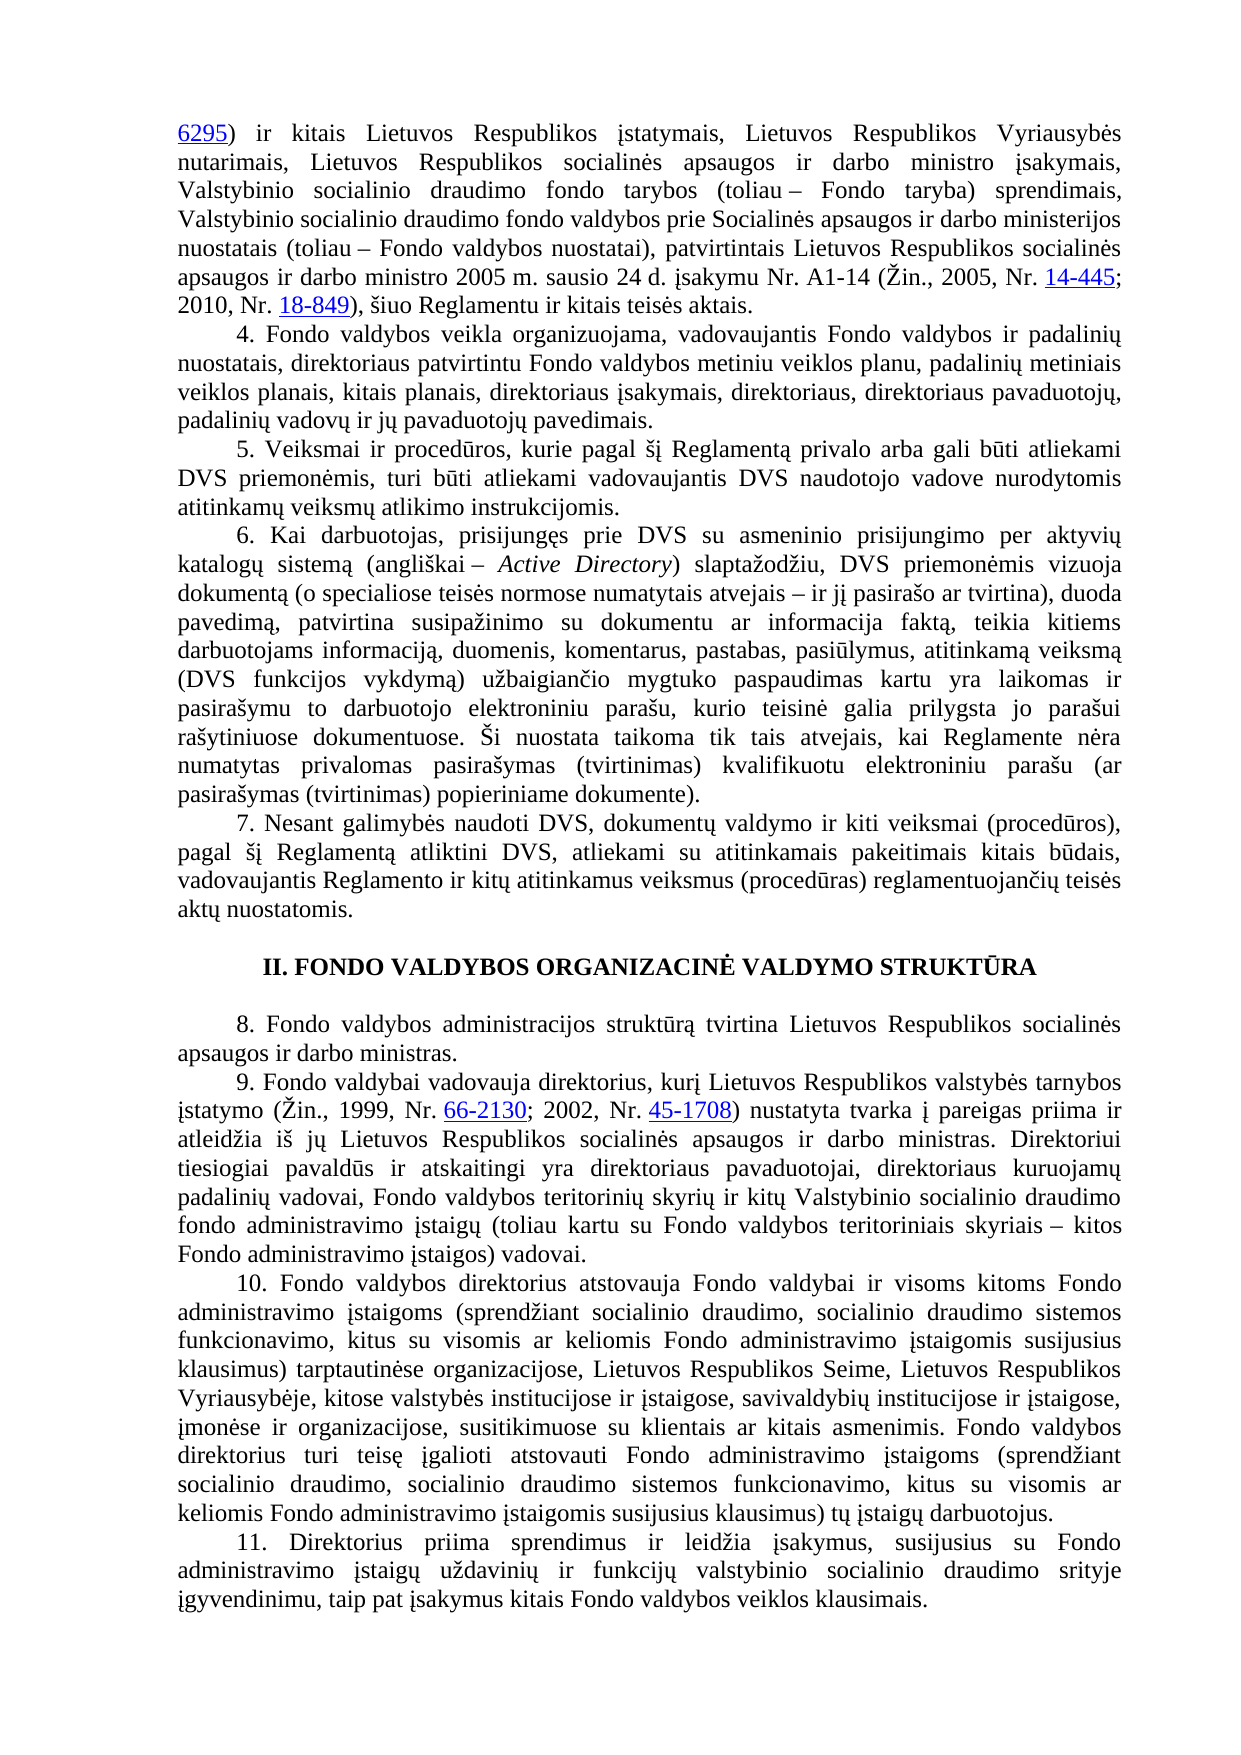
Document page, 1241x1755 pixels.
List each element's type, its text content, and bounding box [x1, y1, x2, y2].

text II. FONDO VALDYBOS ORGANIZACINĖ valdymo STRUKTŪRA [177, 952, 1122, 981]
text 7. Nesant galimybės naudoti DVS, dokumentų valdymo ir kiti veiksmai (procedūros), pagal šį Reglamentą atliktini DVS, atliekami su atitinkamais pakeitimais kitais būdais, vadovaujantis Reglamento ir kitų atitinkamus veiksmus (procedūras) reglamentuojančių teisės aktų nuostatomis. [177, 808, 1122, 923]
text 10. Fondo valdybos direktorius atstovauja Fondo valdybai ir visoms kitoms Fondo administravimo įstaigoms (sprendžiant socialinio draudimo, socialinio draudimo sistemos funkcionavimo, kitus su visomis ar keliomis Fondo administravimo įstaigomis susijusius klausimus) tarptautinėse organizacijose, Lietuvos Respublikos Seime, Lietuvos Respublikos Vyriausybėje, kitose valstybės institucijose ir įstaigose, savivaldybių institucijose ir įstaigose, įmonėse ir organizacijose, susitikimuose su klientais ar kitais asmenimis. Fondo valdybos direktorius turi teisę įgalioti atstovauti Fondo administravimo įstaigoms (sprendžiant socialinio draudimo, socialinio draudimo sistemos funkcionavimo, kitus su visomis ar keliomis Fondo administravimo įstaigomis susijusius klausimus) tų įstaigų darbuotojus. [177, 1268, 1122, 1527]
text 4. Fondo valdybos veikla organizuojama, vadovaujantis Fondo valdybos ir padalinių nuostatais, direktoriaus patvirtintu Fondo valdybos metiniu veiklos planu, padalinių metiniais veiklos planais, kitais planais, direktoriaus įsakymais, direktoriaus, direktoriaus pavaduotojų, padalinių vadovų ir jų pavaduotojų pavedimais. [177, 319, 1122, 434]
text 9. Fondo valdybai vadovauja direktorius, kurį Lietuvos Respublikos valstybės tarnybos įstatymo (Žin., 1999, Nr. 66-2130; 2002, Nr. 45-1708) nustatyta tvarka į pareigas priima ir atleidžia iš jų Lietuvos Respublikos socialinės apsaugos ir darbo ministras. Direktoriui tiesiogiai pavaldūs ir atskaitingi yra direktoriaus pavaduotojai, direktoriaus kuruojamų padalinių vadovai, Fondo valdybos teritorinių skyrių ir kitų Valstybinio socialinio draudimo fondo administravimo įstaigų (toliau kartu su Fondo valdybos teritoriniais skyriais – kitos Fondo administravimo įstaigos) vadovai. [177, 1067, 1122, 1268]
text 6. Kai darbuotojas, prisijungęs prie DVS su asmeninio prisijungimo per aktyvių katalogų sistemą (angliškai – Active Directory) slaptažodžiu, DVS priemonėmis vizuoja dokumentą (o specialiose teisės normose numatytais atvejais – ir jį pasirašo ar tvirtina), duoda pavedimą, patvirtina susipažinimo su dokumentu ar informacija faktą, teikia kitiems darbuotojams informaciją, duomenis, komentarus, pastabas, pasiūlymus, atitinkamą veiksmą (DVS funkcijos vykdymą) užbaigiančio mygtuko paspaudimas kartu yra laikomas ir pasirašymu to darbuotojo elektroniniu parašu, kurio teisinė galia prilygsta jo parašui rašytiniuose dokumentuose. Ši nuostata taikoma tik tais atvejais, kai Reglamente nėra numatytas privalomas pasirašymas (tvirtinimas) kvalifikuotu elektroniniu parašu (ar pasirašymas (tvirtinimas) popieriniame dokumente). [177, 521, 1122, 808]
text 8. Fondo valdybos administracijos struktūrą tvirtina Lietuvos Respublikos socialinės apsaugos ir darbo ministras. [177, 1009, 1122, 1067]
text 6295) ir kitais Lietuvos Respublikos įstatymais, Lietuvos Respublikos Vyriausybės nutarimais, Lietuvos Respublikos socialinės apsaugos ir darbo ministro įsakymais, Valstybinio socialinio draudimo fondo tarybos (toliau – Fondo taryba) sprendimais, Valstybinio socialinio draudimo fondo valdybos prie Socialinės apsaugos ir darbo ministerijos nuostatais (toliau – Fondo valdybos nuostatai), patvirtintais Lietuvos Respublikos socialinės apsaugos ir darbo ministro 2005 m. sausio 24 d. įsakymu Nr. A1-14 (Žin., 2005, Nr. 14-445; 2010, Nr. 18-849), šiuo Reglamentu ir kitais teisės aktais. [177, 118, 1122, 319]
text 11. Direktorius priima sprendimus ir leidžia įsakymus, susijusius su Fondo administravimo įstaigų uždavinių ir funkcijų valstybinio socialinio draudimo srityje įgyvendinimu, taip pat įsakymus kitais Fondo valdybos veiklos klausimais. [177, 1527, 1122, 1613]
text 5. Veiksmai ir procedūros, kurie pagal šį Reglamentą privalo arba gali būti atliekami DVS priemonėmis, turi būti atliekami vadovaujantis DVS naudotojo vadove nurodytomis atitinkamų veiksmų atlikimo instrukcijomis. [177, 434, 1122, 521]
